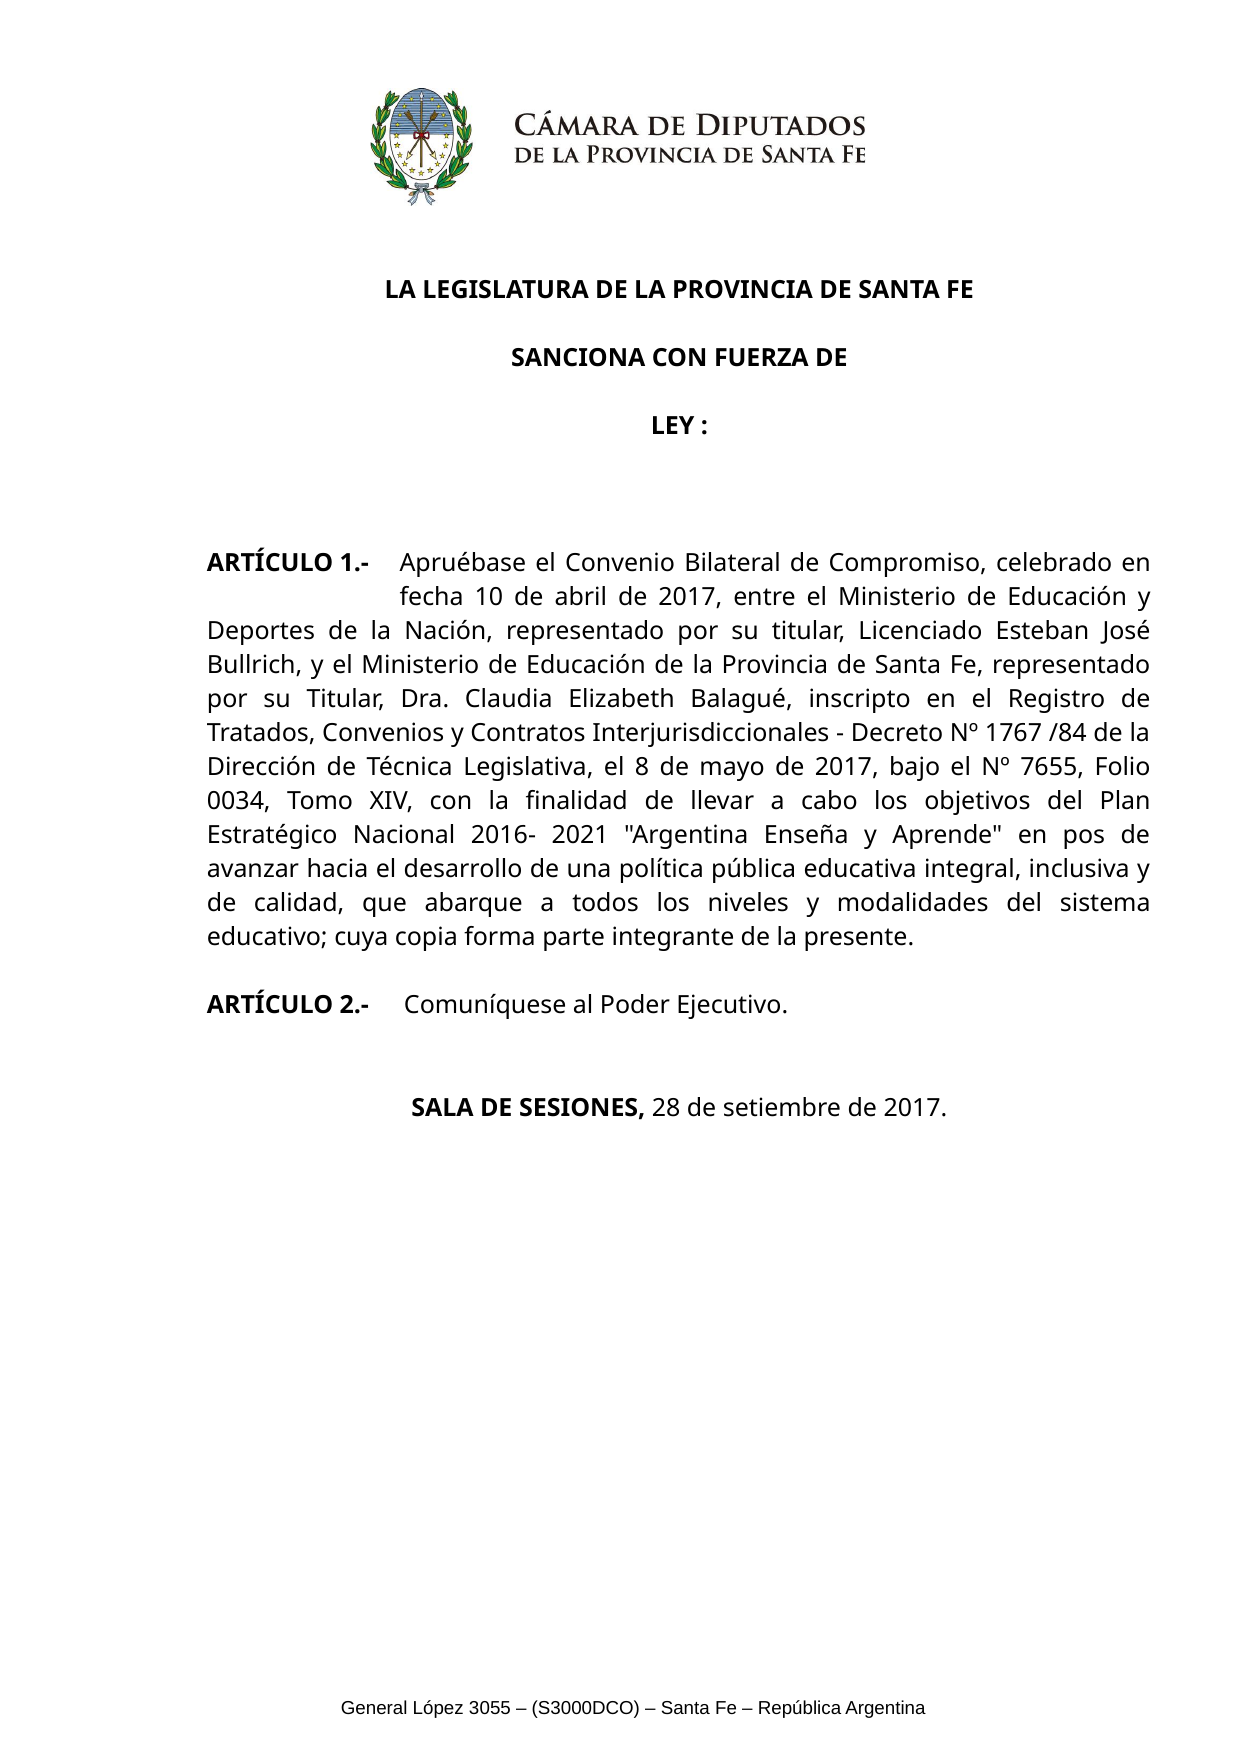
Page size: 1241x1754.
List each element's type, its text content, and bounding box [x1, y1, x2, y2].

text Apruébase el Convenio Bilateral de Compromiso, celebrado en fecha 10 de abril de 2017, entre el Ministerio de Educación y Deportes de la Nación, representado por su titular, Licenciado Esteban José Bullrich, y el Ministerio de Educación de la Provincia de Santa Fe, representado por su Titular, Dra. Claudia Elizabeth Balagué, inscripto en el Registro de Tratados, Convenios y Contratos Interjurisdiccionales - Decreto Nº 1767 /84 de la Dirección de Técnica Legislativa, el 8 de mayo de 2017, bajo el Nº 7655, Folio 0034, Tomo XIV, con la finalidad de llevar a cabo los objetivos del Plan Estratégico Nacional 2016- 2021 "Argentina Enseña y Aprende" en pos de avanzar hacia el desarrollo de una política pública educativa integral, inclusiva y de calidad, que abarque a todos los niveles y modalidades del sistema educativo; cuya copia forma parte integrante de la presente. [207, 544, 1152, 953]
picture [370, 88, 866, 210]
text LEY : [207, 408, 1152, 442]
text SALA DE SESIONES, 28 de setiembre de 2017. [207, 1089, 1152, 1123]
text SANCIONA CON FUERZA DE [207, 340, 1152, 374]
text Comuníquese al Poder Ejecutivo. [404, 987, 1152, 1021]
text LA LEGISLATURA DE LA PROVINCIA DE SANTA FE [207, 272, 1152, 306]
table_header ARTÍCULO 1.- [207, 544, 399, 594]
table_header ARTÍCULO 2.- [207, 987, 404, 1037]
